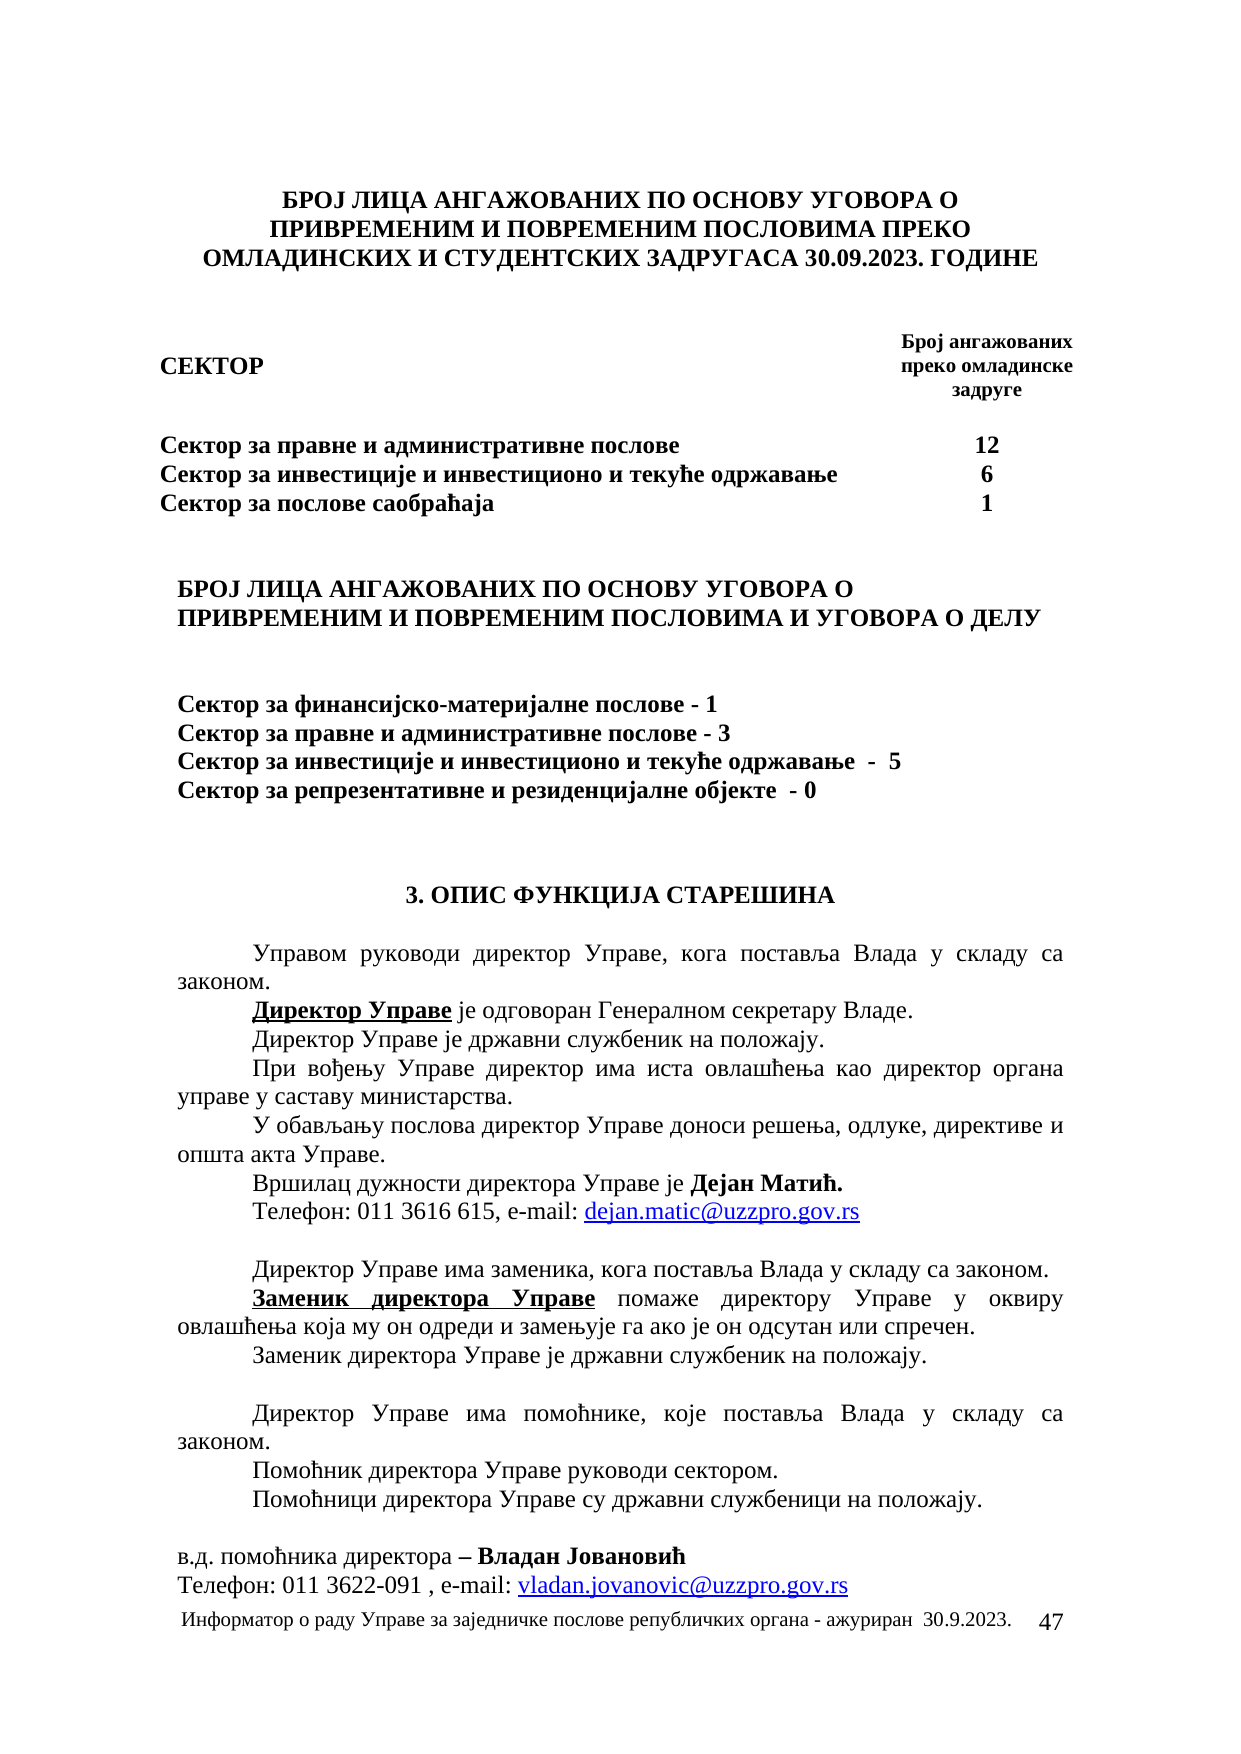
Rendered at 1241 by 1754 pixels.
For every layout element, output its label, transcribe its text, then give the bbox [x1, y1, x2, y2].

text Телефон: 011 3622-091 , e-mail: vladan.jovanovic@uzzpro.gov.rs [177, 1570, 1063, 1599]
text Сектор за правне и административне послове - 3 [177, 718, 1063, 746]
text Телефон: 011 3616 615, e-mail: dejan.matic@uzzpro.gov.rs [177, 1196, 1063, 1225]
text Сектор за финансијско-материјалне послове - 1 [177, 689, 1063, 718]
text в.д. помоћника директора – Владан Јовановић [177, 1541, 1063, 1570]
text 3. ОПИС ФУНКЦИЈА СТАРЕШИНА [177, 880, 1063, 909]
text Сектор за репрезентативне и резиденцијалне објекте - 0 [177, 775, 1063, 804]
text Вршилац дужности директора Управе је Дејан Матић. [177, 1168, 1063, 1196]
text Сектор за инвестиције и инвестиционо и текуће одржавање - 5 [177, 746, 1063, 775]
text Директор Управе има заменика, кога поставља Влада у складу са законом. [177, 1254, 1063, 1283]
text При вођењу Управе директор има иста овлашћења као директор органа управе у саставу министарства. [177, 1053, 1063, 1110]
table_cell 1 [881, 488, 1092, 516]
table_cell Сектор за правне и административне послове [148, 430, 881, 459]
table_header Број ангажованих преко омладинске задруге [881, 329, 1092, 401]
table_cell [148, 401, 881, 430]
text Управом руководи директор Управе, кога поставља Влада у складу са законом. [177, 938, 1063, 995]
table_cell Сектор за послове саобраћаја [148, 488, 881, 516]
text Заменик директора Управе је државни службеник на положају. [177, 1340, 1063, 1369]
text Директор Управе је одговоран Генералном секретару Владе. [177, 995, 1063, 1024]
text Директор Управе је државни службеник на положају. [177, 1024, 1063, 1053]
text БРОЈ ЛИЦА АНГАЖОВАНИХ ПО ОСНОВУ УГОВОРА О ПРИВРЕМЕНИМ И ПОВРЕМЕНИМ ПОСЛОВИМА ПРЕКО ОМЛАДИНСКИХ И СТУДЕНТСКИХ ЗАДРУГАСА 30.09.2023. ГОДИНЕ [177, 186, 1063, 272]
table_cell 6 [881, 459, 1092, 488]
text Заменик директора Управе помаже директору Управе у оквиру овлашћења која му он одреди и замењује га ако је он одсутан или спречен. [177, 1283, 1063, 1340]
text БРОЈ ЛИЦА АНГАЖОВАНИХ ПО ОСНОВУ УГОВОРА О ПРИВРЕМЕНИМ И ПОВРЕМЕНИМ ПОСЛОВИМА И УГОВОРА О ДЕЛУ [177, 574, 1063, 631]
table_cell [881, 401, 1092, 430]
text Помоћник директора Управе руководи сектором. [177, 1455, 1063, 1484]
text Директор Управе има помоћнике, које поставља Влада у складу са законом. [177, 1398, 1063, 1455]
table_cell Сектор за инвестиције и инвестиционо и текуће одржавање [148, 459, 881, 488]
text Помоћници директора Управе су државни службеници на положају. [177, 1484, 1063, 1513]
text У обављању послова директор Управе доноси решења, одлуке, директиве и општа акта Управе. [177, 1110, 1063, 1168]
table_header СЕКТОР [148, 329, 881, 401]
table_cell 12 [881, 430, 1092, 459]
